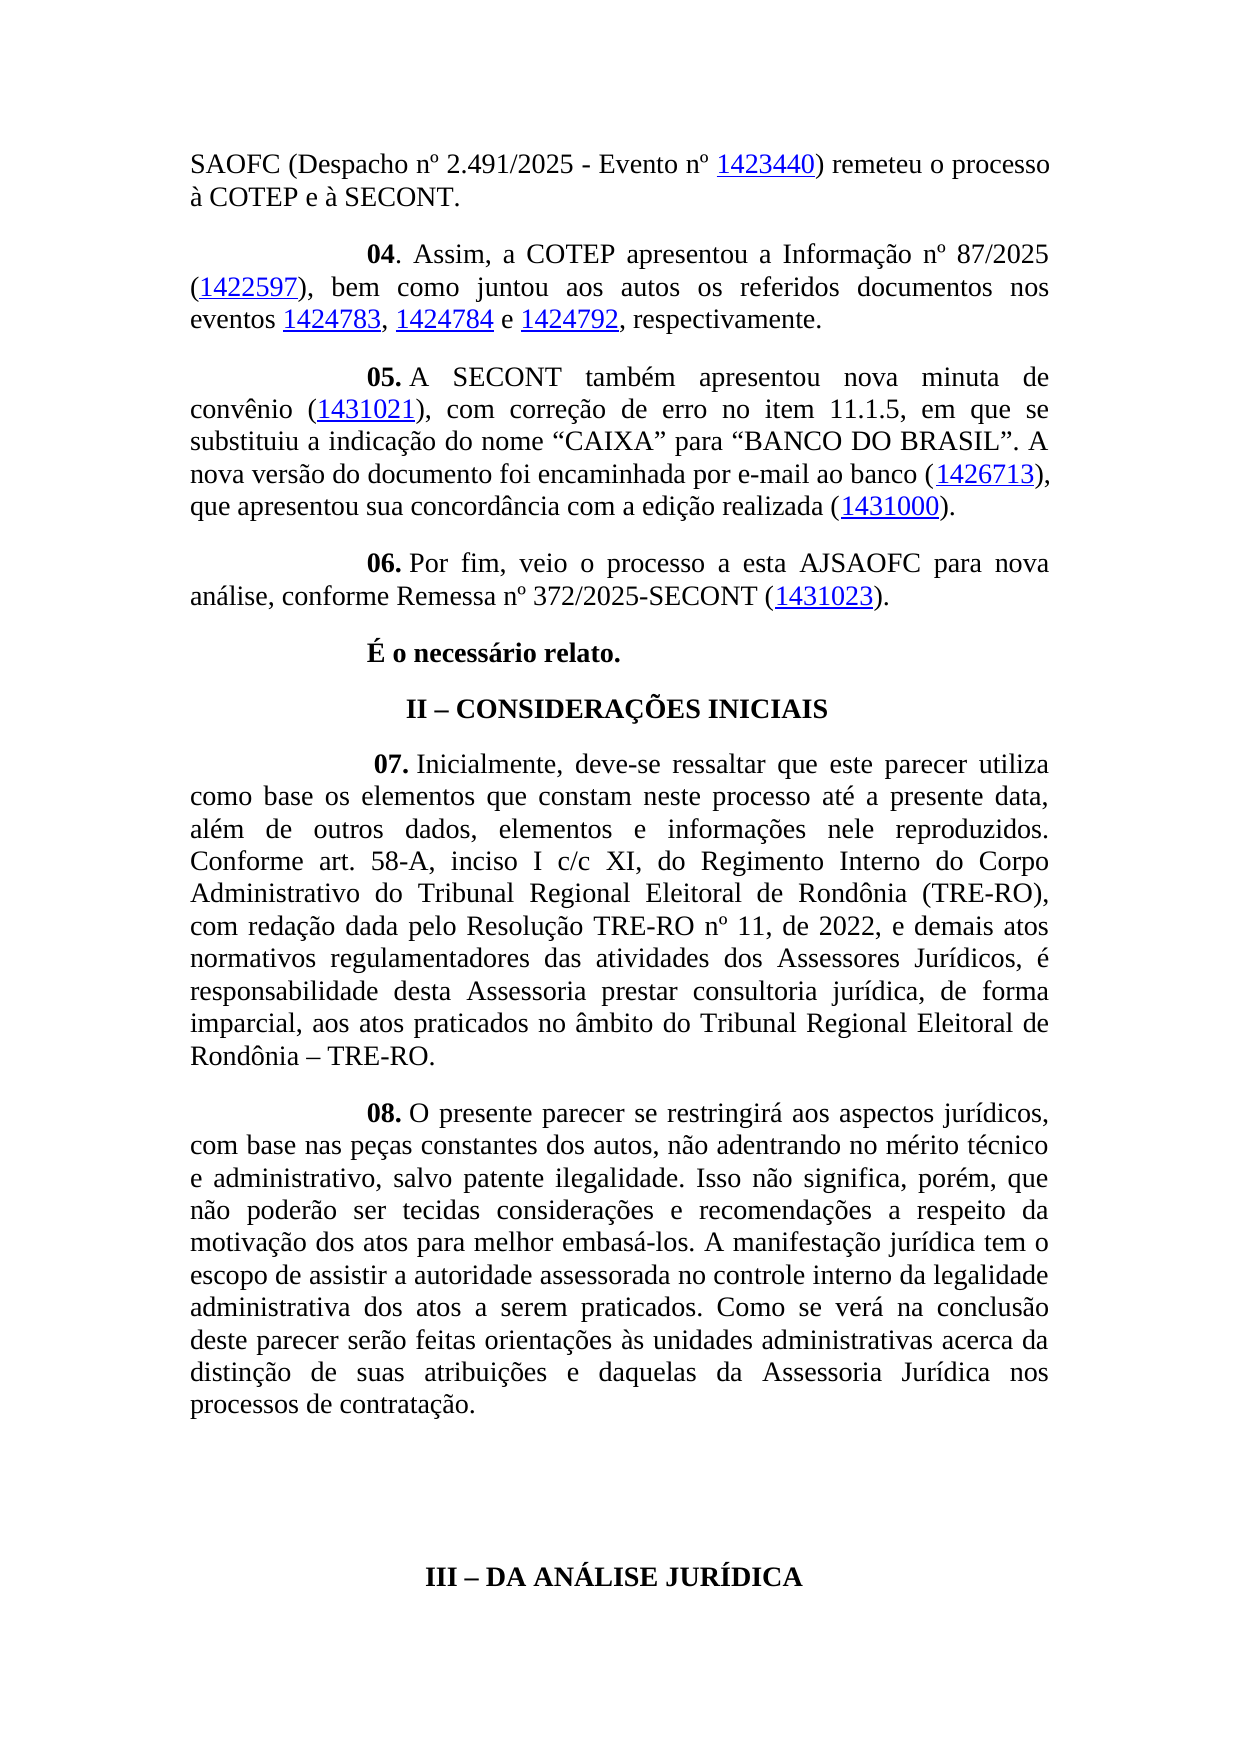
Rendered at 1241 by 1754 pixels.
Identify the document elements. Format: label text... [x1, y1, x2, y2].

text É o necessário relato. [190, 636, 1051, 669]
text 07. Inicialmente, deve-se ressaltar que este parecer utiliza como base os elementos que constam neste processo até a presente data, além de outros dados, elementos e informações nele reproduzidos. Conforme art. 58-A, inciso I c/c XI, do Regimento Interno do Corpo Administrativo do Tribunal Regional Eleitoral de Rondônia (TRE-RO), com redação dada pelo Resolução TRE-RO nº 11, de 2022, e demais atos normativos regulamentadores das atividades dos Assessores Jurídicos, é responsabilidade desta Assessoria prestar consultoria jurídica, de forma imparcial, aos atos praticados no âmbito do Tribunal Regional Eleitoral de Rondônia – TRE-RO. [190, 747, 1051, 1071]
text 05. A SECONT também apresentou nova minuta de convênio (1431021), com correção de erro no item 11.1.5, em que se substituiu a indicação do nome “CAIXA” para “BANCO DO BRASIL”. A nova versão do documento foi encaminhada por e-mail ao banco (1426713), que apresentou sua concordância com a edição realizada (1431000). [190, 359, 1051, 522]
text 06. Por fim, veio o processo a esta AJSAOFC para nova análise, conforme Remessa nº 372/2025-SECONT (1431023). [190, 547, 1051, 611]
text II – CONSIDERAÇÕES INICIAIS [177, 692, 1057, 724]
text SAOFC (Despacho nº 2.491/2025 - Evento nº 1423440) remeteu o processo à COTEP e à SECONT. [190, 148, 1051, 212]
text III – DA ANÁLISE JURÍDICA [177, 1560, 1051, 1592]
text 04. Assim, a COTEP apresentou a Informação nº 87/2025 (1422597), bem como juntou aos autos os referidos documentos nos eventos 1424783, 1424784 e 1424792, respectivamente. [190, 237, 1051, 334]
text 08. O presente parecer se restringirá aos aspectos jurídicos, com base nas peças constantes dos autos, não adentrando no mérito técnico e administrativo, salvo patente ilegalidade. Isso não significa, porém, que não poderão ser tecidas considerações e recomendações a respeito da motivação dos atos para melhor embasá-los. A manifestação jurídica tem o escopo de assistir a autoridade assessorada no controle interno da legalidade administrativa dos atos a serem praticados. Como se verá na conclusão deste parecer serão feitas orientações às unidades administrativas acerca da distinção de suas atribuições e daquelas da Assessoria Jurídica nos processos de contratação. [190, 1096, 1051, 1420]
